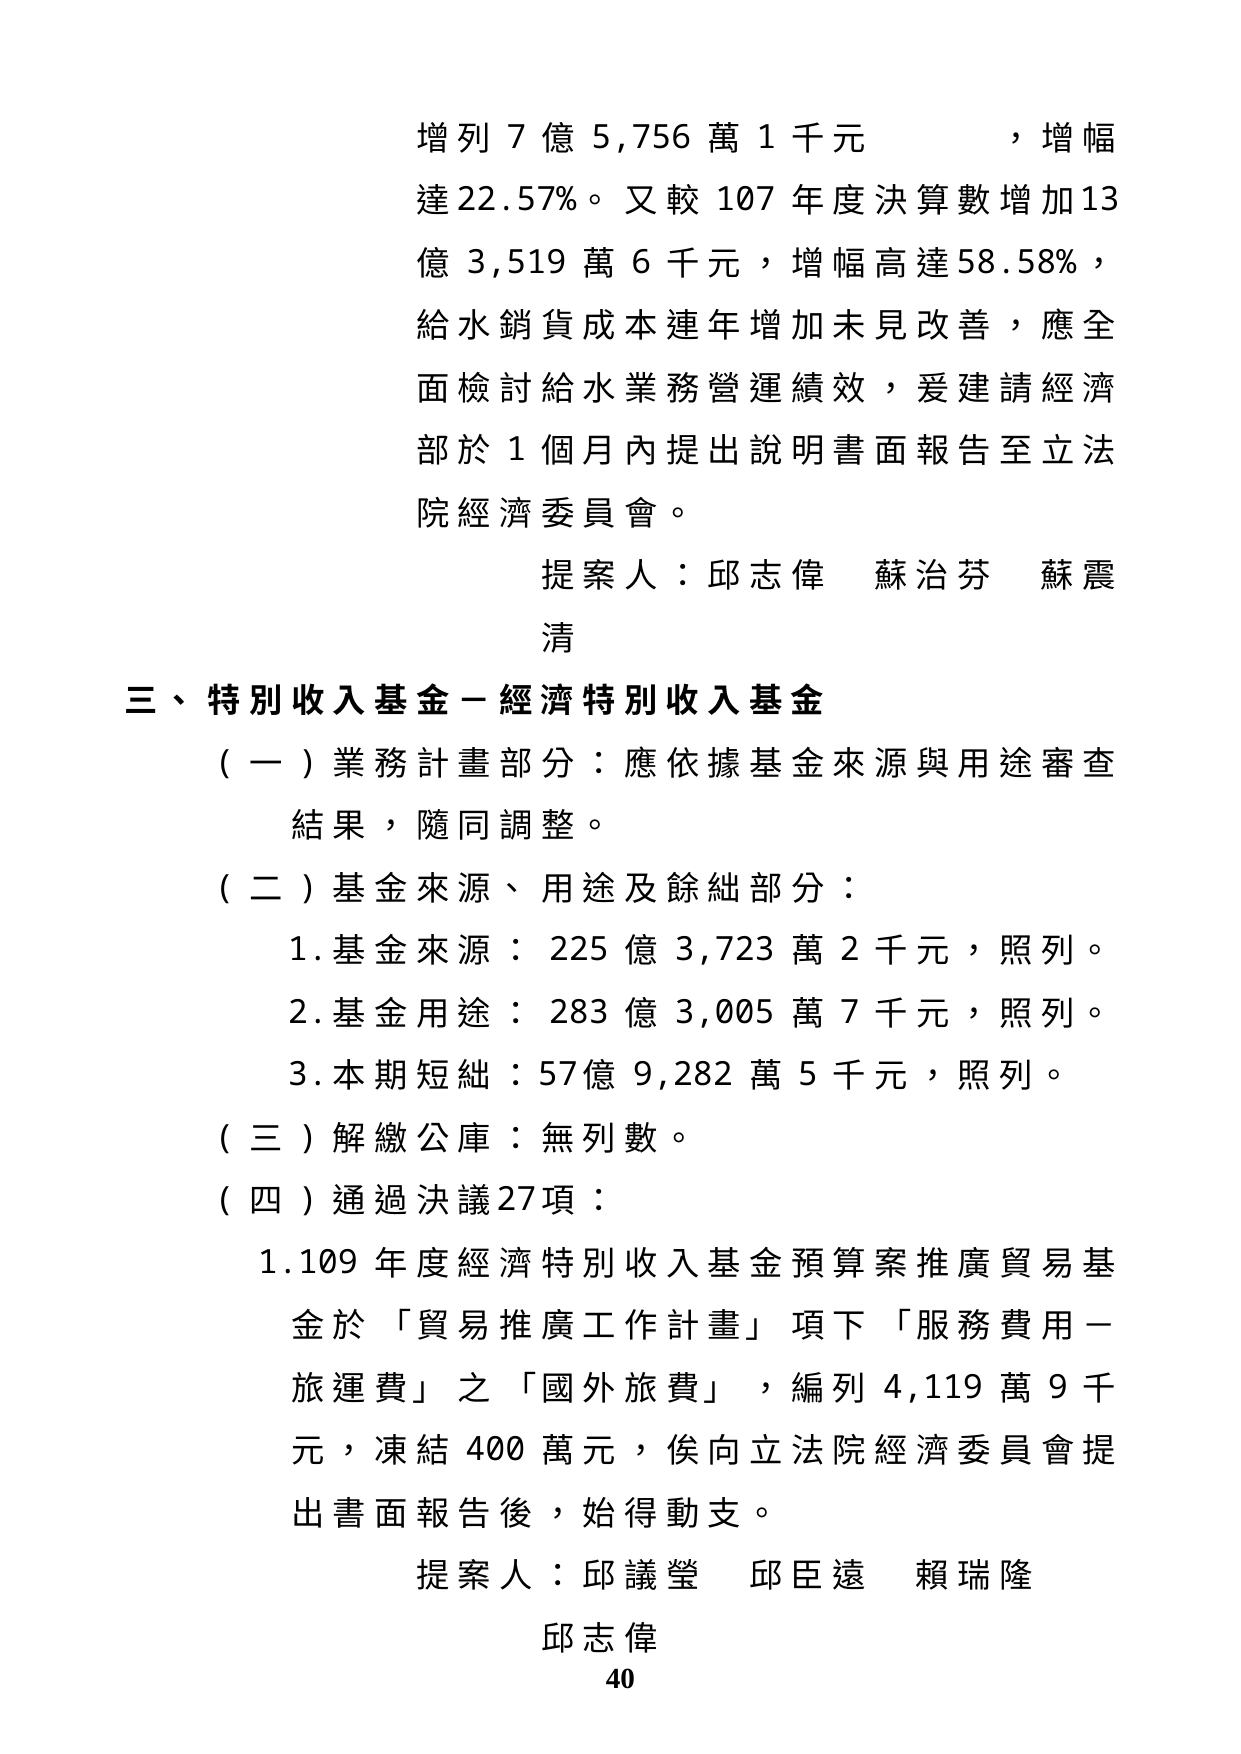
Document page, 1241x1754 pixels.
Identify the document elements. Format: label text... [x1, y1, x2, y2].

text (三)解繳公庫：無列數。 [189, 1094, 1120, 1156]
text (二)基金來源、用途及餘絀部分： [189, 844, 1120, 906]
text 1.109年度經濟特別收入基金預算案推廣貿易基金於「貿易推廣工作計畫」項下「服務費用－旅運費」之「國外旅費」，編列4,119萬9千元，凍結400萬元，俟向立法院經濟委員會提出書面報告後，始得動支。 [241, 1219, 1120, 1531]
text 提案人：邱議瑩 邱臣遠 賴瑞隆 邱志偉 [380, 1531, 1051, 1656]
text 三、特別收入基金－經濟特別收入基金 [120, 656, 1120, 719]
text 1.基金來源：225億3,723萬2千元，照列。 [258, 906, 1120, 969]
text (四)通過決議27項： [189, 1156, 1120, 1219]
text 3.本期短絀：57億9,282萬5千元，照列。 [258, 1031, 1120, 1094]
text 2.基金用途：283億3,005萬7千元，照列。 [258, 969, 1120, 1031]
text 提案人：邱志偉 蘇治芬 蘇震清 [518, 531, 1120, 656]
text (一)業務計畫部分：應依據基金來源與用途審查結果，隨同調整。 [189, 719, 1120, 844]
list 增列7億5,756萬1千元 ，增幅達22.57%。又較107年度決算數增加13億3,519萬6千元，增幅高達58.58%，給水銷貨成本連年增加未見改善，應全面檢討給水業務營運績效，爰建請經濟部於1個月內提出說明書面報告至立法院經濟委員會。 [262, 94, 1120, 531]
